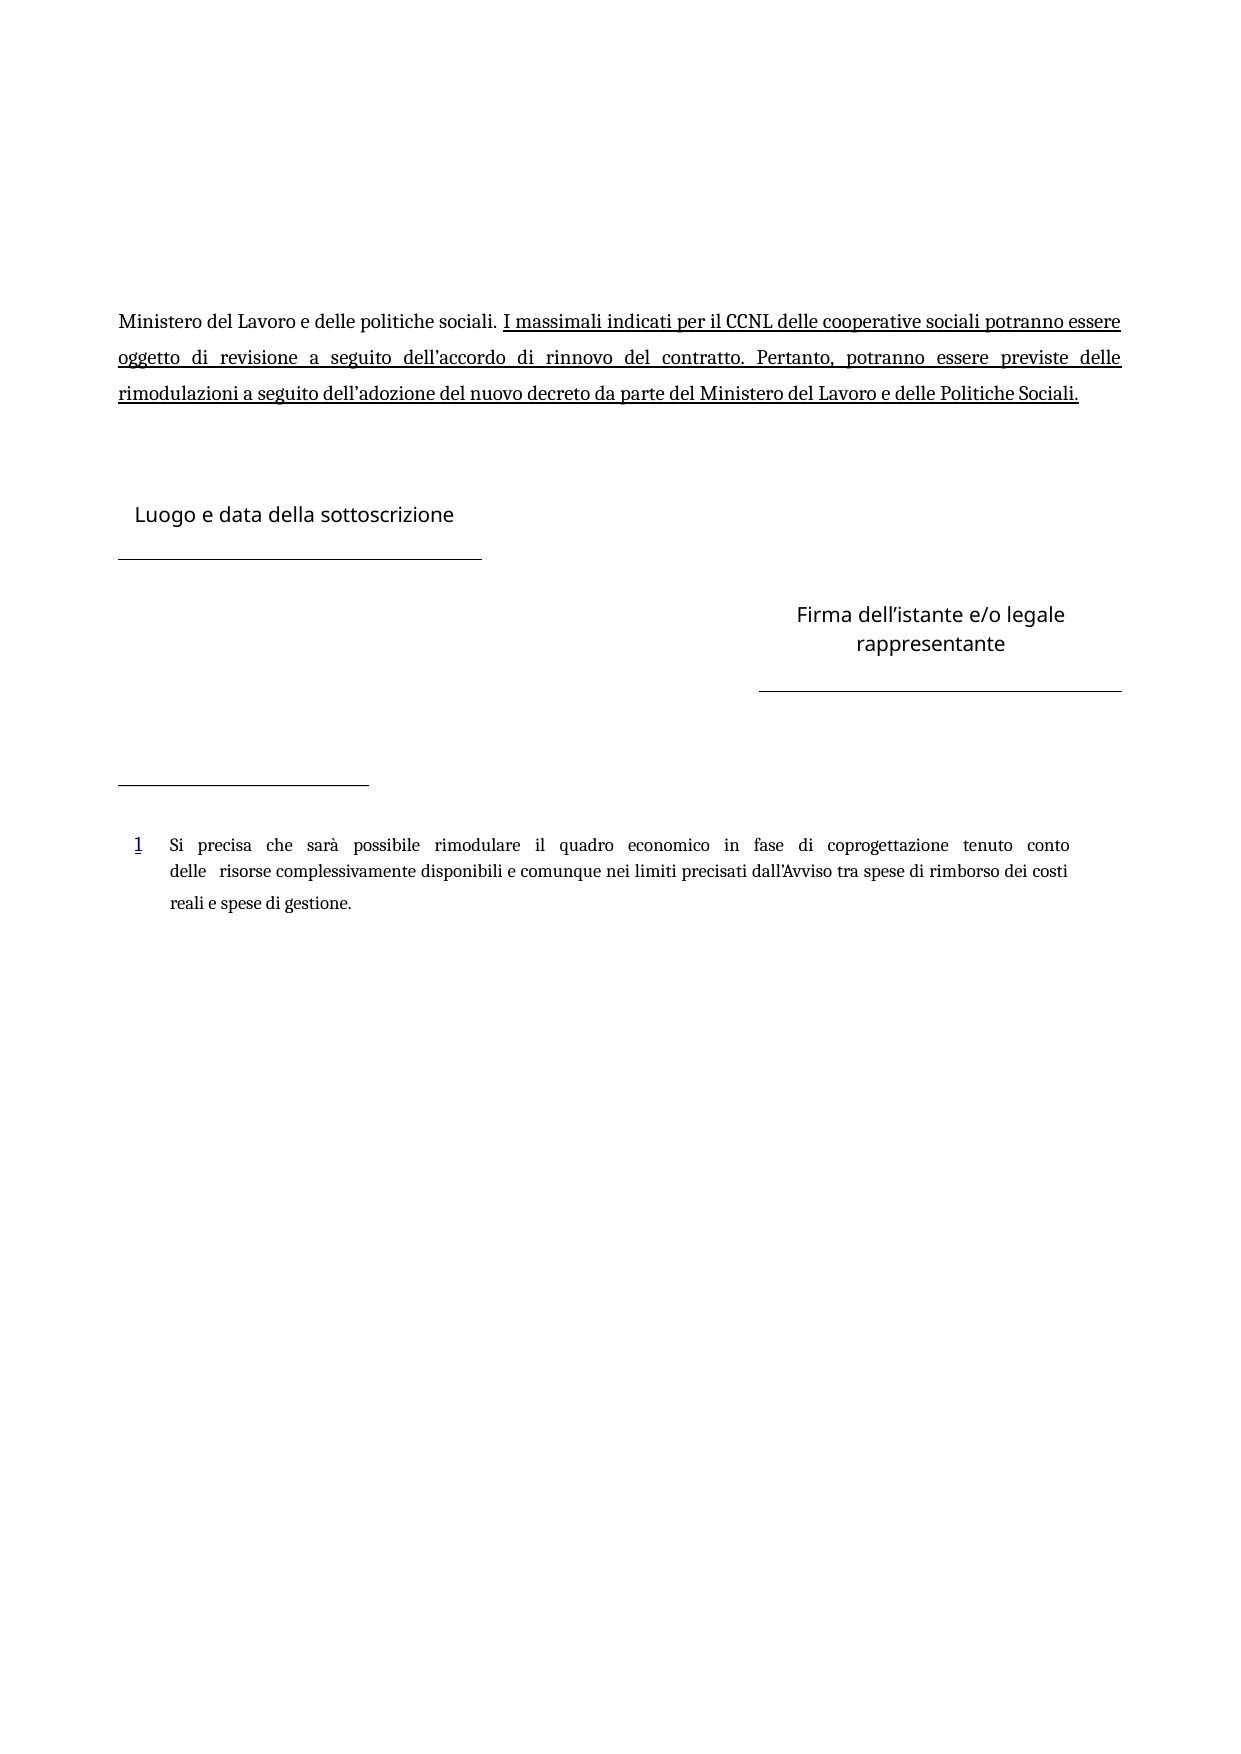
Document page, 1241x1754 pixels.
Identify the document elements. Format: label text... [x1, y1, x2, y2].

text 1 Si precisa che sarà possibile rimodulare il quadro economico in fase di coprogettazione tenuto conto delle risorse complessivamente disponibili e comunque nei limiti precisati dall’Avviso tra spese di rimborso dei costi reali e spese di gestione. [134, 832, 1069, 915]
text rimodulazioni a seguito dell’adozione del nuovo decreto da parte del Ministero del Lavoro e delle Politiche Sociali. [118, 368, 1122, 406]
text Firma dell’istante e/o legale rappresentante [739, 600, 1122, 657]
text Luogo e data della sottoscrizione [134, 500, 1122, 528]
text Ministero del Lavoro e delle politiche sociali. I massimali indicati per il CCNL delle cooperative sociali potranno essere oggetto di revisione a seguito dell’accordo di rinnovo del contratto. Pertanto, potranno essere previste delle [118, 310, 1122, 366]
